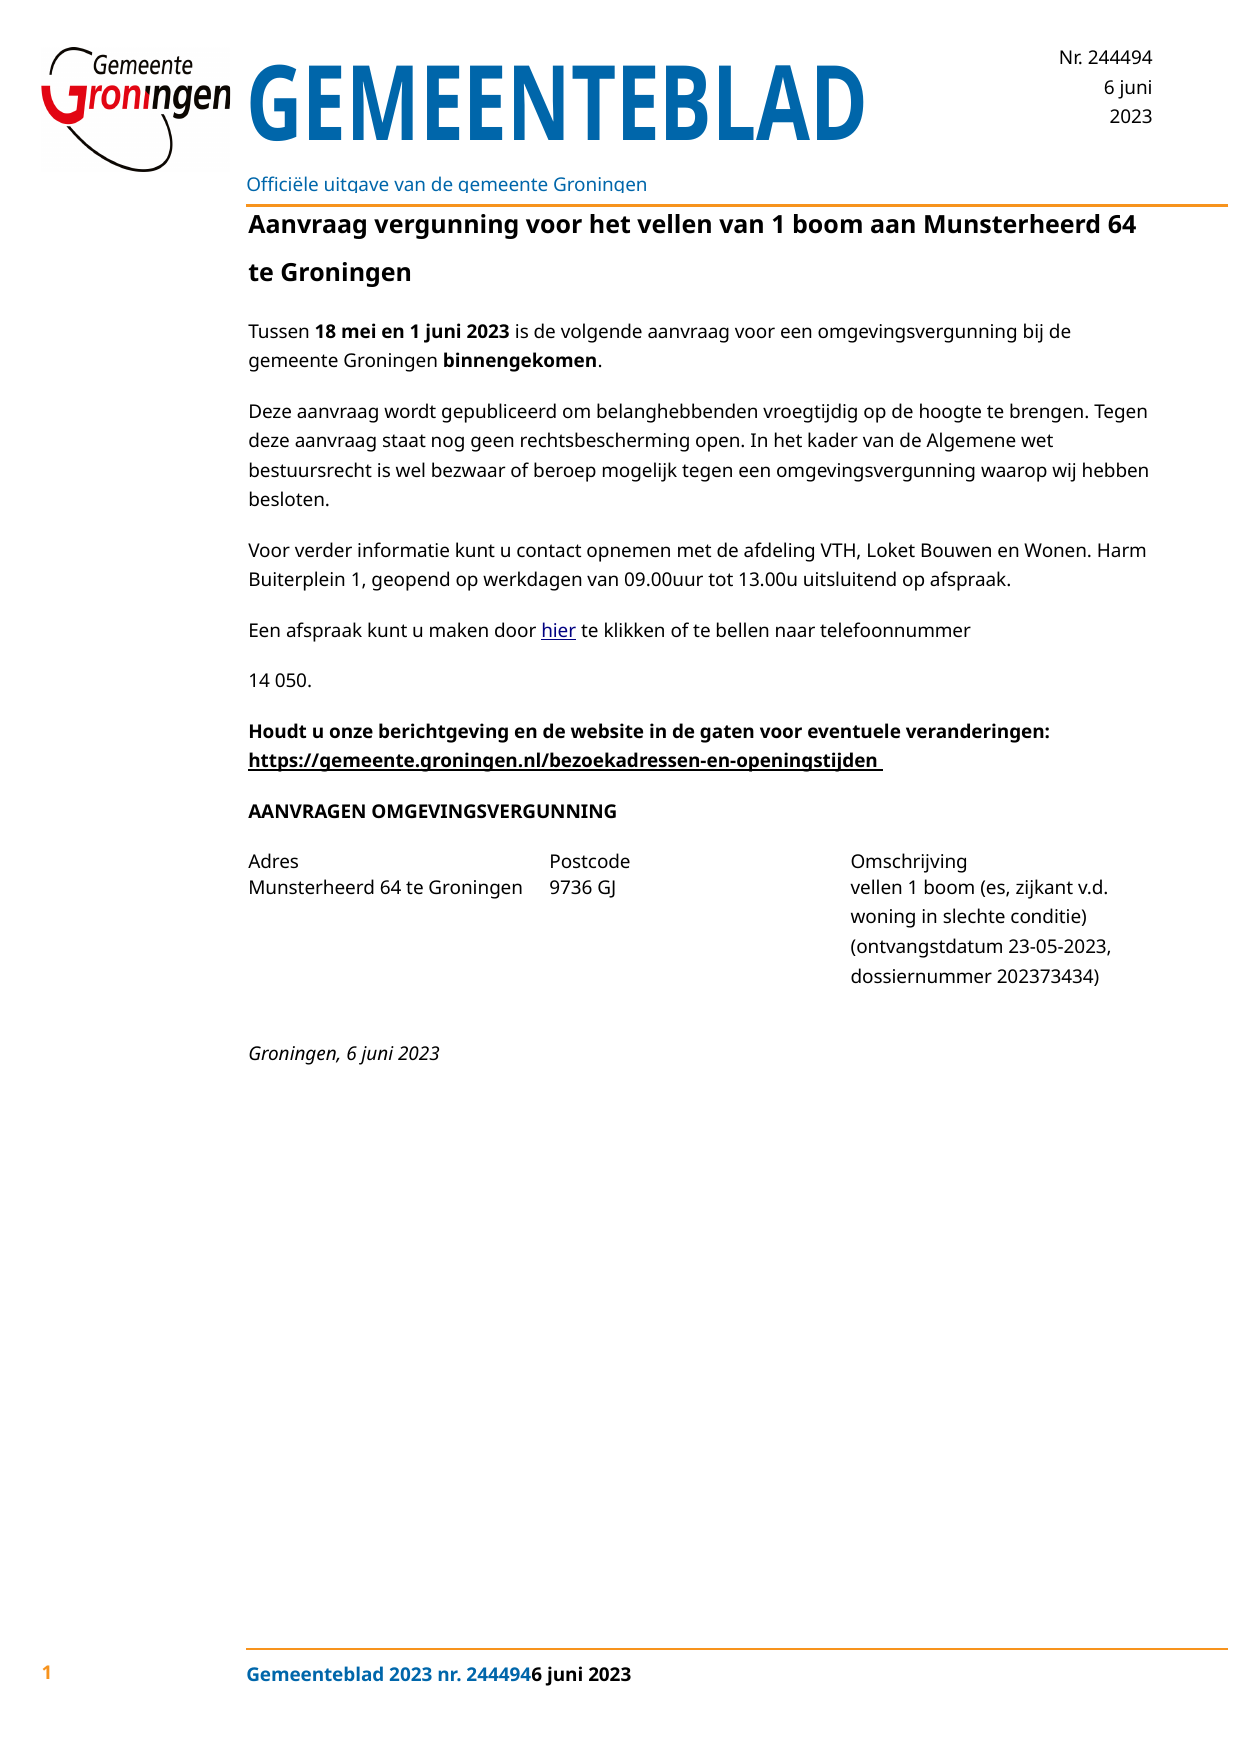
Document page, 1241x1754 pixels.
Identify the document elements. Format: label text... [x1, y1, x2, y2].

table_cell vellen 1 boom (es, zijkant v.d. woning in slechte conditie) (ontvangstdatum 23-05-2023, dossiernummer 202373434) [850, 874, 1152, 989]
text Aanvraag vergunning voor het vellen van 1 boom aan Munsterheerd 64 te Groningen [248, 207, 1152, 288]
text Voor verder informatie kunt u contact opnemen met de afdeling VTH, Loket Bouwen en Wonen. Harm Buiterplein 1, geopend op werkdagen van 09.00uur tot 13.00u uitsluitend op afspraak. [248, 537, 1152, 592]
text 14 050. [248, 667, 1152, 693]
table_cell Munsterheerd 64 te Groningen [248, 874, 549, 989]
text Tussen 18 mei en 1 juni 2023 is de volgende aanvraag voor een omgevingsvergunning bij de gemeente Groningen binnengekomen. [248, 318, 1152, 373]
text Een afspraak kunt u maken door hier te klikken of te bellen naar telefoonnummer [248, 617, 1152, 643]
table_header Omschrijving [850, 849, 1152, 874]
text Deze aanvraag wordt gepubliceerd om belanghebbenden vroegtijdig op de hoogte te brengen. Tegen deze aanvraag staat nog geen rechtsbescherming open. In het kader van de Algemene wet bestuursrecht is wel bezwaar of beroep mogelijk tegen een omgevingsvergunning waarop wij hebben besloten. [248, 398, 1152, 512]
table_cell 9736 GJ [549, 874, 850, 989]
text Groningen, 6 juni 2023 [248, 1040, 1152, 1065]
text Houdt u onze berichtgeving en de website in de gaten voor eventuele veranderingen: https://gemeente.groningen.nl/bezoekadressen-en-openingstijden [248, 718, 1152, 773]
table_header Adres [248, 849, 549, 874]
text AANVRAGEN OMGEVINGSVERGUNNING [248, 798, 1152, 824]
picture [41, 47, 231, 172]
table_header Postcode [549, 849, 850, 874]
